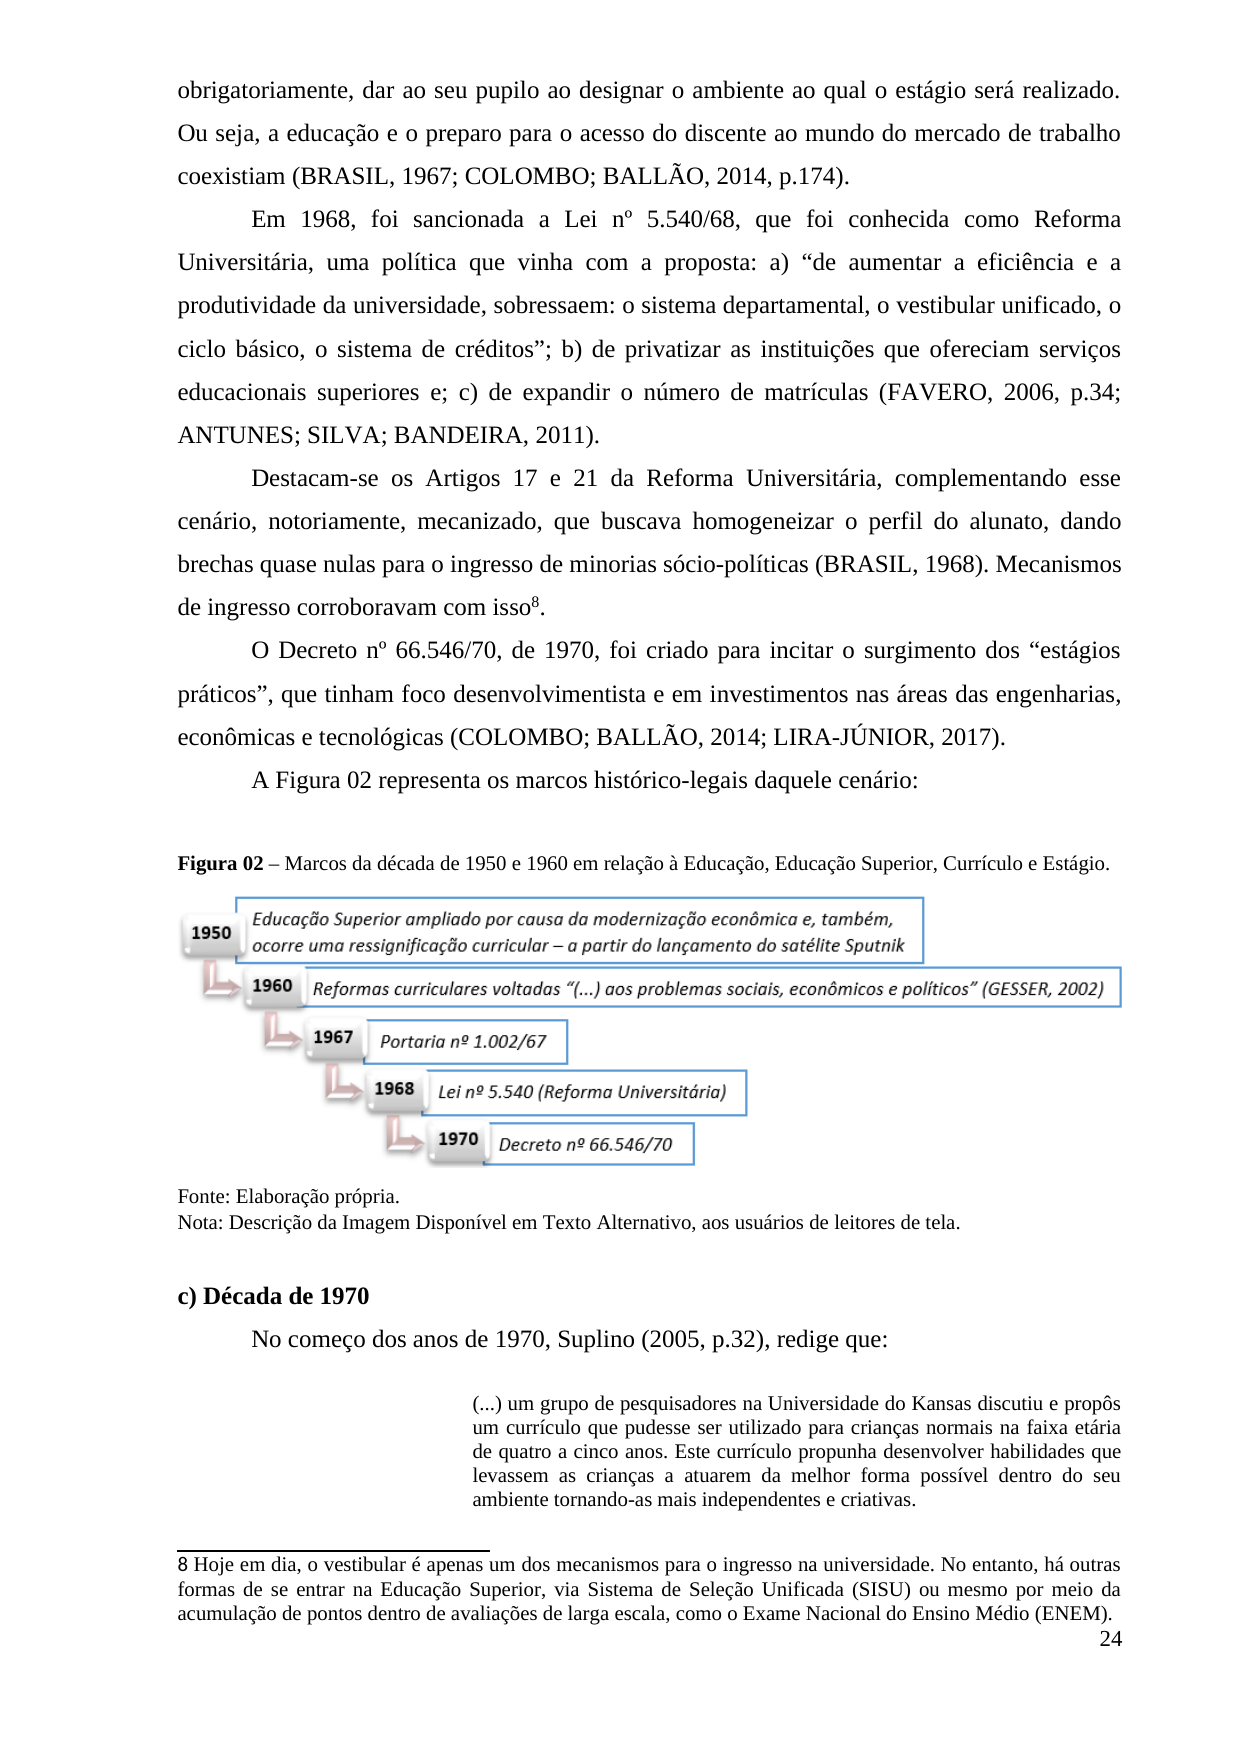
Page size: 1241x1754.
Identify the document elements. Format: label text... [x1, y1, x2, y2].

text Nota: Descrição da Imagem Disponível em Texto Alternativo, aos usuários de leitores de tela. [177, 1210, 1122, 1234]
subtitle c) Década de 1970 [177, 1281, 1122, 1309]
text A Figura 02 representa os marcos histórico-legais daquele cenário: [177, 765, 1122, 794]
text Destacam-se os Artigos 17 e 21 da Reforma Universitária, complementando esse cenário, notoriamente, mecanizado, que buscava homogeneizar o perfil do alunato, dando brechas quase nulas para o ingresso de minorias sócio-políticas (BRASIL, 1968). Mecanismos de ingresso corroboravam com isso. [177, 463, 1122, 621]
text No começo dos anos de 1970, Suplino (2005, p.32), redige que: [177, 1324, 1122, 1353]
text Figura 02 – Marcos da década de 1950 e 1960 em relação à Educação, Educação Superior, Currículo e Estágio. [177, 851, 1122, 875]
text Hoje em dia, o vestibular é apenas um dos mecanismos para o ingresso na universidade. No entanto, há outras formas de se entrar na Educação Superior, via Sistema de Seleção Unificada (SISU) ou mesmo por meio da acumulação de pontos dentro de avaliações de larga escala, como o Exame Nacional do Ensino Médio (ENEM). [177, 1551, 1122, 1624]
text O Decreto nº 66.546/70, de 1970, foi criado para incitar o surgimento dos “estágios práticos”, que tinham foco desenvolvimentista e em investimentos nas áreas das engenharias, econômicas e tecnológicas (COLOMBO; BALLÃO, 2014; LIRA-JÚNIOR, 2017). [177, 636, 1122, 751]
text Fonte: Elaboração própria. [177, 1184, 1122, 1208]
text (...) um grupo de pesquisadores na Universidade do Kansas discutiu e propôs um currículo que pudesse ser utilizado para crianças normais na faixa etária de quatro a cinco anos. Este currículo propunha desenvolver habilidades que levassem as crianças a atuarem da melhor forma possível dentro do seu ambiente tornando-as mais independentes e criativas. [472, 1391, 1122, 1511]
text Em 1968, foi sancionada a Lei nº 5.540/68, que foi conhecida como Reforma Universitária, uma política que vinha com a proposta: a) “de aumentar a eficiência e a produtividade da universidade, sobressaem: o sistema departamental, o vestibular unificado, o ciclo básico, o sistema de créditos”; b) de privatizar as instituições que ofereciam serviços educacionais superiores e; c) de expandir o número de matrículas (FAVERO, 2006, p.34; ANTUNES; SILVA; BANDEIRA, 2011). [177, 204, 1122, 449]
text obrigatoriamente, dar ao seu pupilo ao designar o ambiente ao qual o estágio será realizado. Ou seja, a educação e o preparo para o acesso do discente ao mundo do mercado de trabalho coexistiam (BRASIL, 1967; COLOMBO; BALLÃO, 2014, p.174). [177, 75, 1122, 190]
